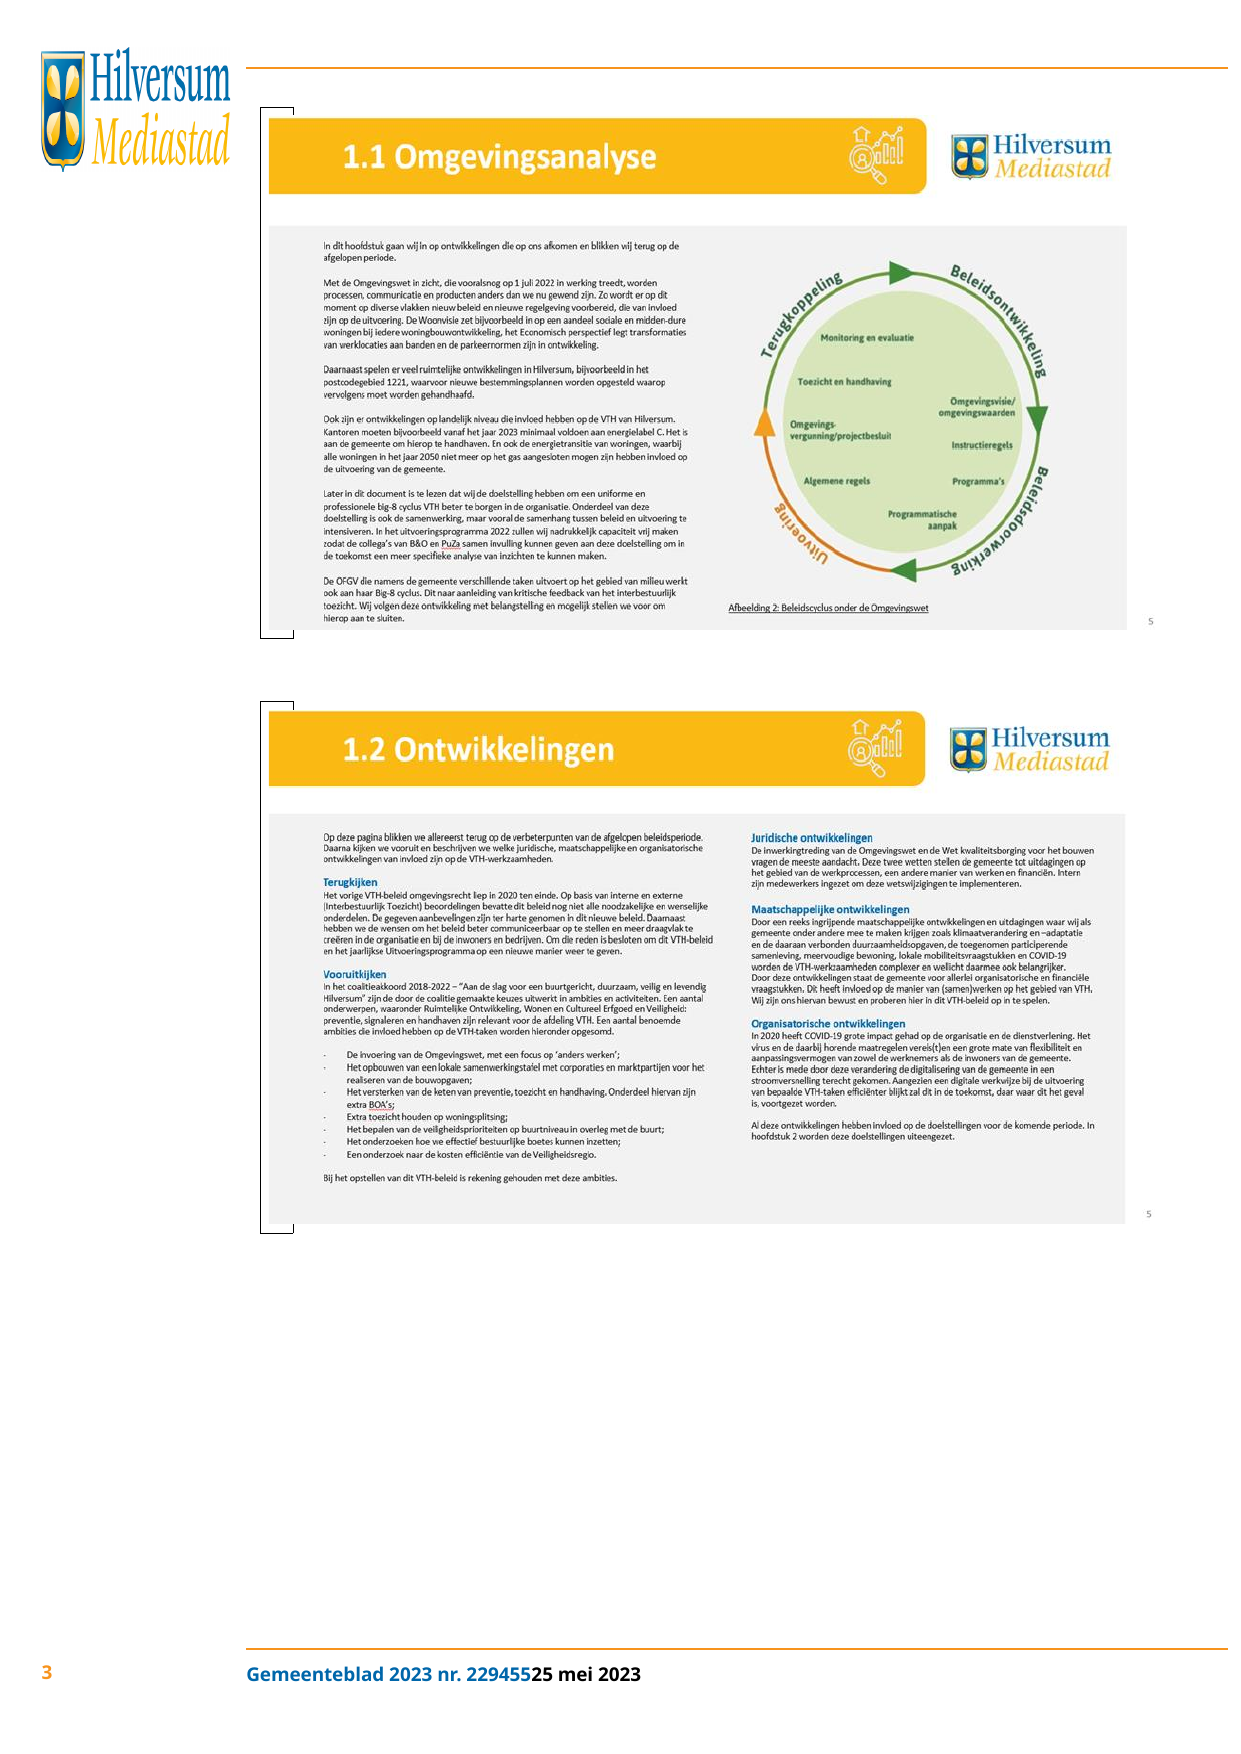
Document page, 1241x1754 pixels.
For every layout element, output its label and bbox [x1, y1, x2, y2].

picture [268, 710, 1155, 1224]
picture [41, 47, 231, 172]
picture [268, 115, 1155, 630]
